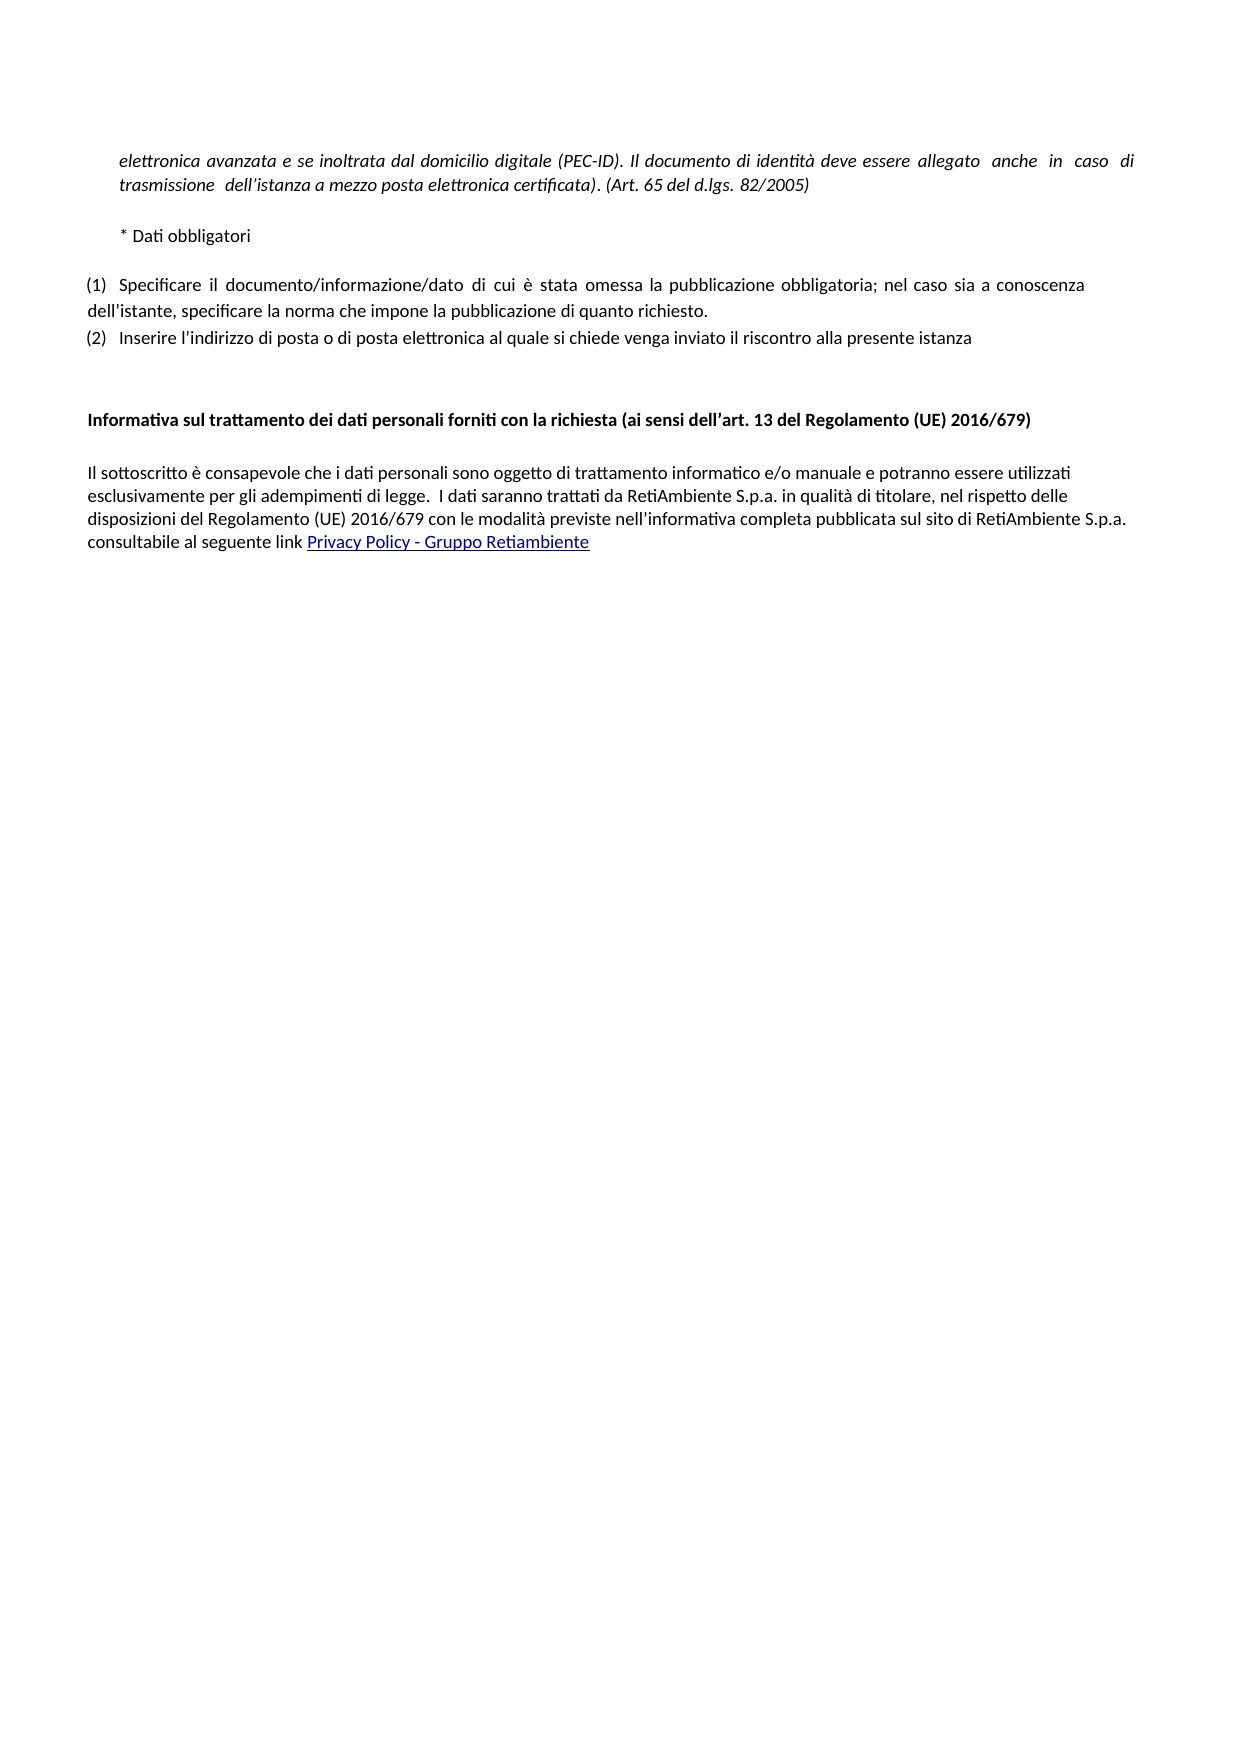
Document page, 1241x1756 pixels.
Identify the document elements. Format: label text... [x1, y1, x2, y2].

list Specificare il documento/informazione/dato di cui è stata omessa la pubblicazione obbligatoria; nel caso sia a conoscenza dell’istante, specificare la norma che impone la pubblicazione di quanto richiesto. [86, 273, 1124, 322]
list Inserire l’indirizzo di posta o di posta elettronica al quale si chiede venga inviato il riscontro alla presente istanza [86, 326, 1124, 349]
text Il sottoscritto è consapevole che i dati personali sono oggetto di trattamento informatico e/o manuale e potranno essere utilizzati esclusivamente per gli adempimenti di legge. I dati saranno trattati da RetiAmbiente S.p.a. in qualità di titolare, nel rispetto delle disposizioni del Regolamento (UE) 2016/679 con le modalità previste nell’informativa completa pubblicata sul sito di RetiAmbiente S.p.a. consultabile al seguente link Privacy Policy - Gruppo Retiambiente [87, 461, 1147, 553]
text * Dati obbligatori [119, 224, 1147, 247]
text Informativa sul trattamento dei dati personali forniti con la richiesta (ai sensi dell’art. 13 del Regolamento (UE) 2016/679) [87, 408, 1147, 431]
text elettronica avanzata e se inoltrata dal domicilio digitale (PEC-ID). Il documento di identità deve essere allegato anche in caso di trasmissione dell’istanza a mezzo posta elettronica certificata). (Art. 65 del d.lgs. 82/2005) [119, 149, 1134, 196]
